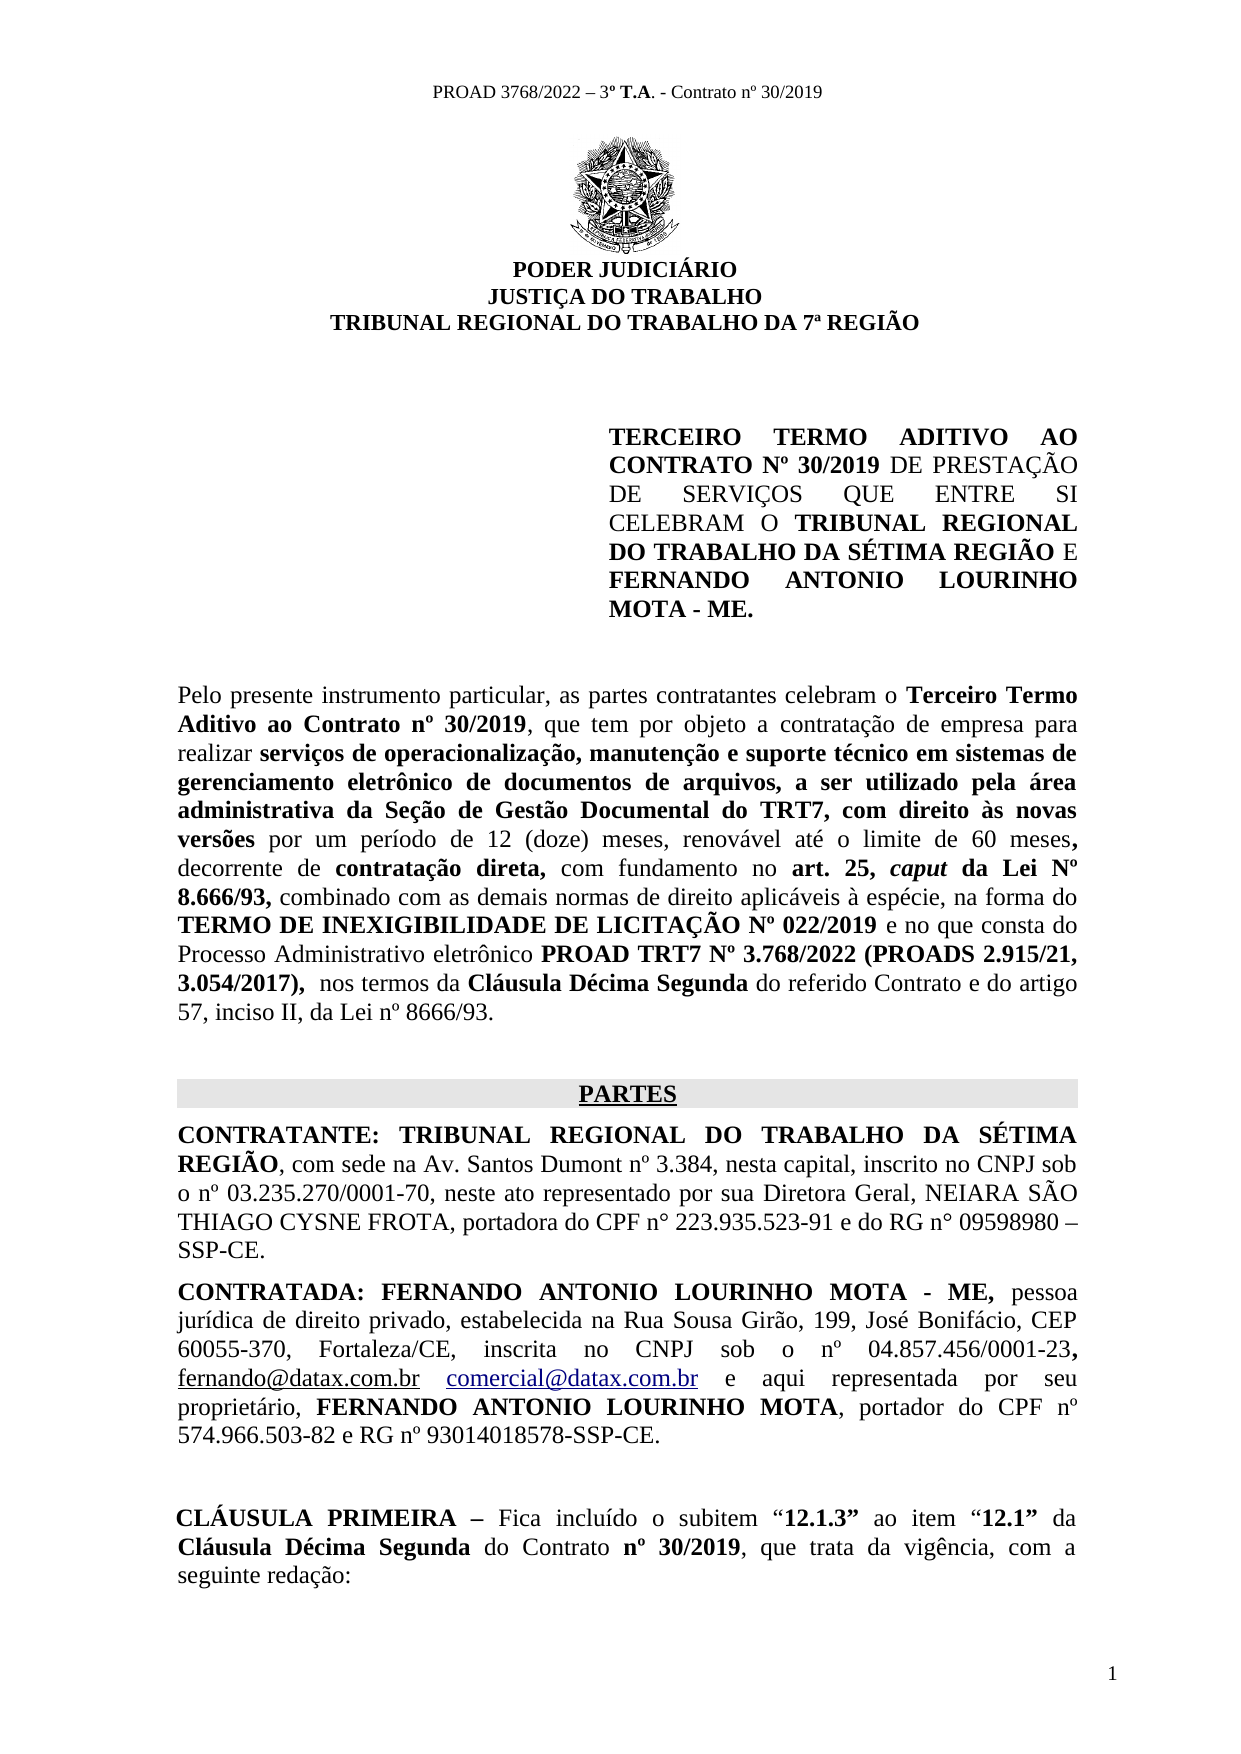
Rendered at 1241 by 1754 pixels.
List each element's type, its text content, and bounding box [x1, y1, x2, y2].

picture [569, 134, 681, 255]
text Pelo presente instrumento particular, as partes contratantes celebram o Terceiro Termo Aditivo ao Contrato nº 30/2019, que tem por objeto a contratação de empresa para realizar serviços de operacionalização, manutenção e suporte técnico em sistemas de gerenciamento eletrônico de documentos de arquivos, a ser utilizado pela área administrativa da Seção de Gestão Documental do TRT7, com direito às novas versões por um período de 12 (doze) meses, renovável até o limite de 60 meses, decorrente de contratação direta, com fundamento no art. 25, caput da Lei Nº 8.666/93, combinado com as demais normas de direito aplicáveis à espécie, na forma do TERMO DE INEXIGIBILIDADE DE LICITAÇÃO Nº 022/2019 e no que consta do Processo Administrativo eletrônico PROAD TRT7 Nº 3.768/2022 (PROADS 2.915/21, 3.054/2017), nos termos da Cláusula Décima Segunda do referido Contrato e do artigo 57, inciso II, da Lei nº 8666/93. [177, 680, 1078, 1025]
text TRIBUNAL REGIONAL DO TRABALHO DA 7ª REGIÃO [177, 309, 1073, 335]
text CLÁUSULA PRIMEIRA – Fica incluído o subitem “12.1.3” ao item “12.1” da Cláusula Décima Segunda do Contrato nº 30/2019, que trata da vigência, com a seguinte redação: [175, 1503, 1076, 1589]
text JUSTIÇA DO TRABALHO [177, 283, 1073, 309]
text TERCEIRO TERMO ADITIVO AO CONTRATO Nº 30/2019 DE PRESTAÇÃO DE SERVIÇOS QUE ENTRE SI CELEBRAM O TRIBUNAL REGIONAL DO TRABALHO DA SÉTIMA REGIÃO E FERNANDO ANTONIO LOURINHO MOTA - ME. [608, 422, 1078, 623]
text PODER JUDICIÁRIO [177, 256, 1073, 283]
text CONTRATADA: FERNANDO ANTONIO LOURINHO MOTA - ME, pessoa jurídica de direito privado, estabelecida na Rua Sousa Girão, 199, José Bonifácio, CEP 60055-370, Fortaleza/CE, inscrita no CNPJ sob o nº 04.857.456/0001-23, fernando@datax.com.br comercial@datax.com.br e aqui representada por seu proprietário, FERNANDO ANTONIO LOURINHO MOTA, portador do CPF nº 574.966.503-82 e RG nº 93014018578-SSP-CE. [177, 1277, 1078, 1449]
text CONTRATANTE: TRIBUNAL REGIONAL DO TRABALHO DA SÉTIMA REGIÃO, com sede na Av. Santos Dumont nº 3.384, nesta capital, inscrito no CNPJ sob o nº 03.235.270/0001-70, neste ato representado por sua Diretora Geral, NEIARA SÃO THIAGO CYSNE FROTA, portadora do CPF n° 223.935.523-91 e do RG n° 09598980 – SSP-CE. [177, 1120, 1078, 1264]
text PARTES [177, 1079, 1078, 1108]
